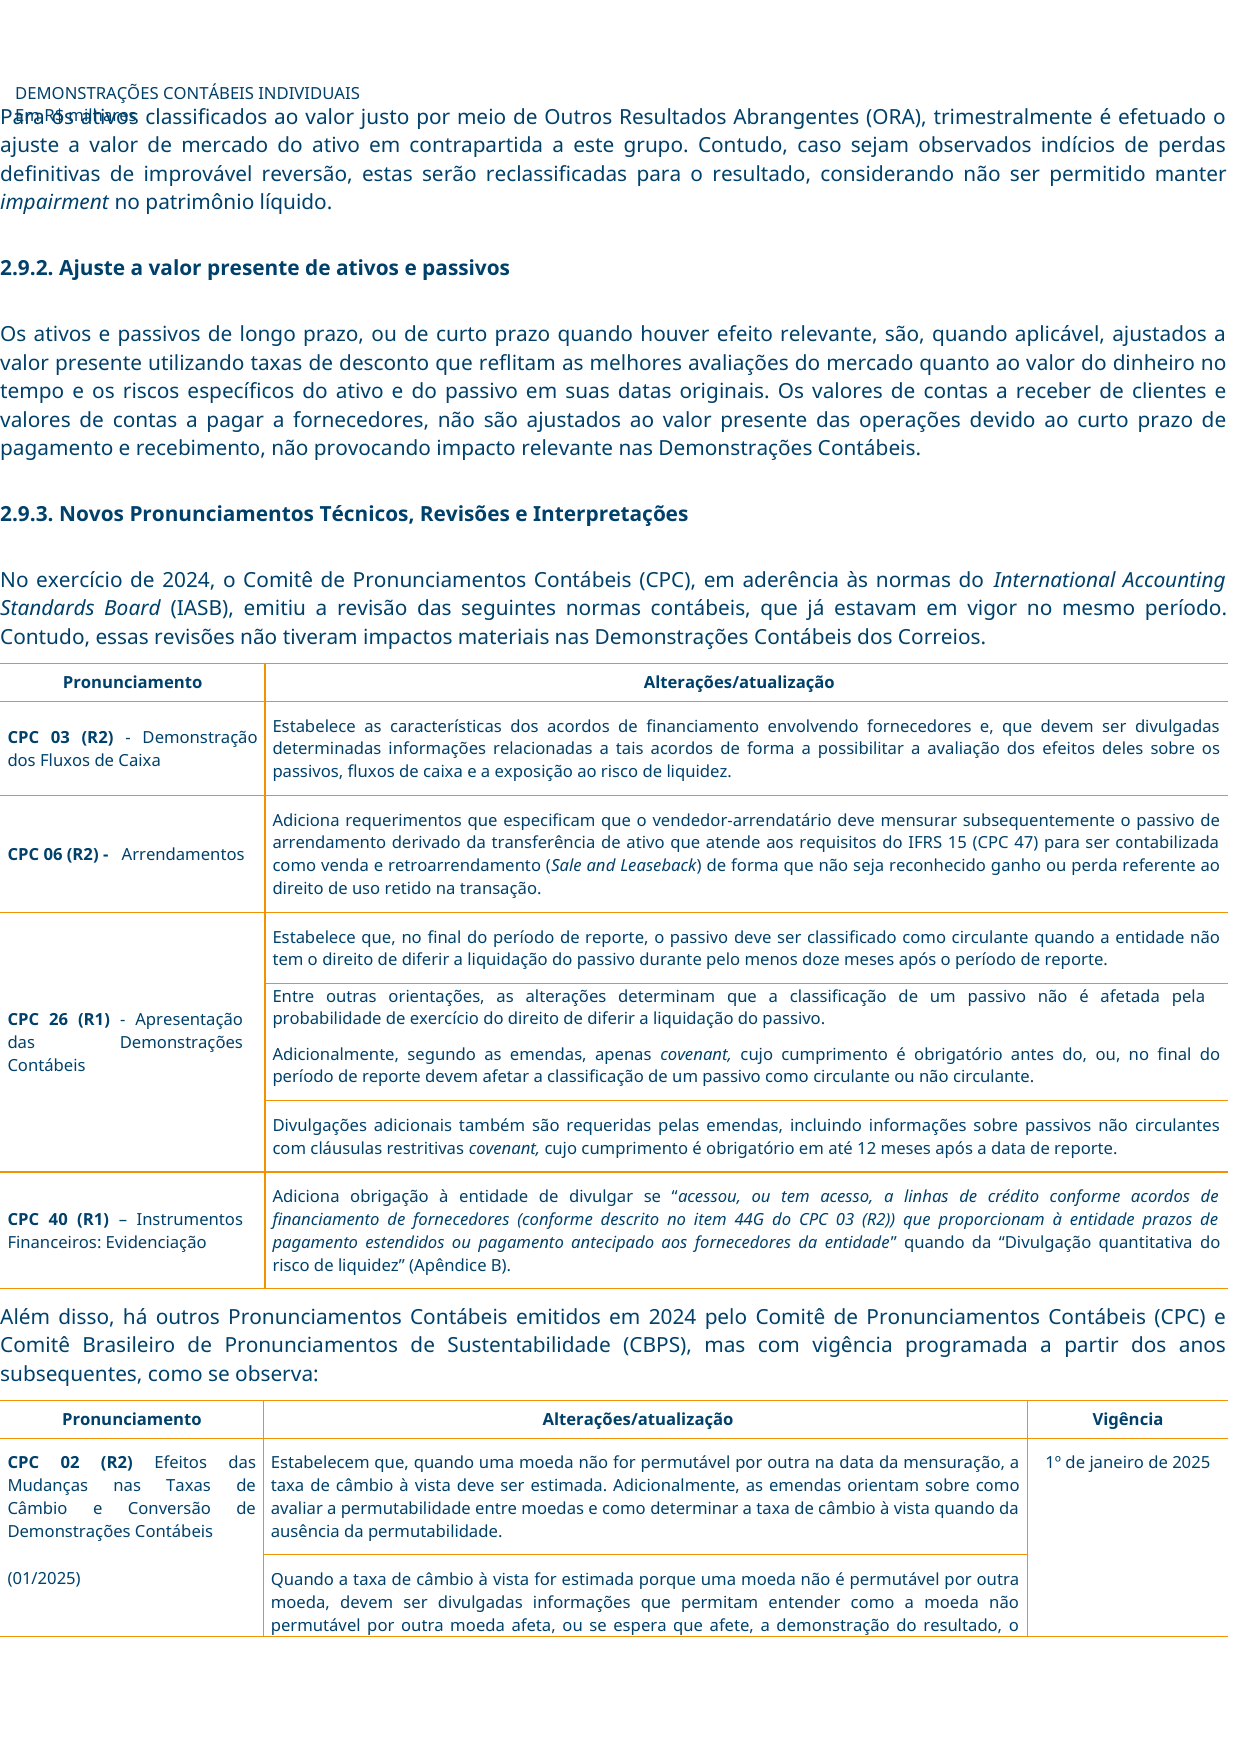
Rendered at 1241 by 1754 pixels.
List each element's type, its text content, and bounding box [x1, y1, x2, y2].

list Ajuste a valor presente de ativos e passivos [0, 253, 1228, 282]
table_cell Adiciona obrigação à entidade de divulgar se “acessou, ou tem acesso, a linhas de crédito conforme acordos de financiamento de fornecedores (conforme descrito no item 44G do CPC 03 (R2)) que proporcionam à entidade prazos de pagamento estendidos ou pagamento antecipado aos fornecedores da entidade” quando da “Divulgação quantitativa do risco de liquidez” (Apêndice B). [266, 1173, 1228, 1288]
list Novos Pronunciamentos Técnicos, Revisões e Interpretações [0, 499, 1228, 527]
text Além disso, há outros Pronunciamentos Contábeis emitidos em 2024 pelo Comitê de Pronunciamentos Contábeis (CPC) e Comitê Brasileiro de Pronunciamentos de Sustentabilidade (CBPS), mas com vigência programada a partir dos anos subsequentes, como se observa: [0, 1302, 1228, 1387]
text Os ativos e passivos de longo prazo, ou de curto prazo quando houver efeito relevante, são, quando aplicável, ajustados a valor presente utilizando taxas de desconto que reflitam as melhores avaliações do mercado quanto ao valor do dinheiro no tempo e os riscos específicos do ativo e do passivo em suas datas originais. Os valores de contas a receber de clientes e valores de contas a pagar a fornecedores, não são ajustados ao valor presente das operações devido ao curto prazo de pagamento e recebimento, não provocando impacto relevante nas Demonstrações Contábeis. [0, 319, 1228, 462]
table_cell Estabelece as características dos acordos de financiamento envolvendo fornecedores e, que devem ser divulgadas determinadas informações relacionadas a tais acordos de forma a possibilitar a avaliação dos efeitos deles sobre os passivos, fluxos de caixa e a exposição ao risco de liquidez. [266, 702, 1228, 795]
table_cell CPC 03 (R2) - Demonstração dos Fluxos de Caixa [0, 702, 264, 795]
table_cell Entre outras orientações, as alterações determinam que a classificação de um passivo não é afetada pela probabilidade de exercício do direito de diferir a liquidação do passivo. Adicionalmente, segundo as emendas, apenas covenant, cujo cumprimento é obrigatório antes do, ou, no final do período de reporte devem afetar a classificação de um passivo como circulante ou não circulante. [266, 984, 1228, 1100]
table_header Pronunciamento [0, 664, 264, 701]
table_cell CPC 06 (R2) - Arrendamentos [0, 796, 264, 912]
table_cell Divulgações adicionais também são requeridas pelas emendas, incluindo informações sobre passivos não circulantes com cláusulas restritivas covenant, cujo cumprimento é obrigatório em até 12 meses após a data de reporte. [266, 1101, 1228, 1171]
table_header Alterações/atualização [264, 1401, 1027, 1437]
table_cell CPC 26 (R1) - Apresentação das Demonstrações Contábeis [0, 913, 264, 1171]
text Para os ativos classificados ao valor justo por meio de Outros Resultados Abrangentes (ORA), trimestralmente é efetuado o ajuste a valor de mercado do ativo em contrapartida a este grupo. Contudo, caso sejam observados indícios de perdas definitivas de improvável reversão, estas serão reclassificadas para o resultado, considerando não ser permitido manter impairment no patrimônio líquido. [0, 102, 1228, 216]
table_cell Adiciona requerimentos que especificam que o vendedor-arrendatário deve mensurar subsequentemente o passivo de arrendamento derivado da transferência de ativo que atende aos requisitos do IFRS 15 (CPC 47) para ser contabilizada como venda e retroarrendamento (Sale and Leaseback) de forma que não seja reconhecido ganho ou perda referente ao direito de uso retido na transação. [266, 796, 1228, 912]
table_cell CPC 02 (R2) Efeitos das Mudanças nas Taxas de Câmbio e Conversão de Demonstrações Contábeis (01/2025) [0, 1439, 263, 1636]
table_header Vigência [1028, 1401, 1228, 1437]
table_cell Quando a taxa de câmbio à vista for estimada porque uma moeda não é permutável por outra moeda, devem ser divulgadas informações que permitam entender como a moeda não permutável por outra moeda afeta, ou se espera que afete, a demonstração do resultado, o [264, 1555, 1027, 1636]
table_header Alterações/atualização [266, 664, 1228, 701]
table_cell 1º de janeiro de 2025 [1028, 1439, 1228, 1636]
table_cell Estabelece que, no final do período de reporte, o passivo deve ser classificado como circulante quando a entidade não tem o direito de diferir a liquidação do passivo durante pelo menos doze meses após o período de reporte. [266, 913, 1228, 983]
table_cell Estabelecem que, quando uma moeda não for permutável por outra na data da mensuração, a taxa de câmbio à vista deve ser estimada. Adicionalmente, as emendas orientam sobre como avaliar a permutabilidade entre moedas e como determinar a taxa de câmbio à vista quando da ausência da permutabilidade. [264, 1439, 1027, 1554]
table_cell CPC 40 (R1) – Instrumentos Financeiros: Evidenciação [0, 1173, 264, 1288]
table_header Pronunciamento [0, 1401, 263, 1437]
text No exercício de 2024, o Comitê de Pronunciamentos Contábeis (CPC), em aderência às normas do International Accounting Standards Board (IASB), emitiu a revisão das seguintes normas contábeis, que já estavam em vigor no mesmo período. Contudo, essas revisões não tiveram impactos materiais nas Demonstrações Contábeis dos Correios. [0, 565, 1228, 650]
